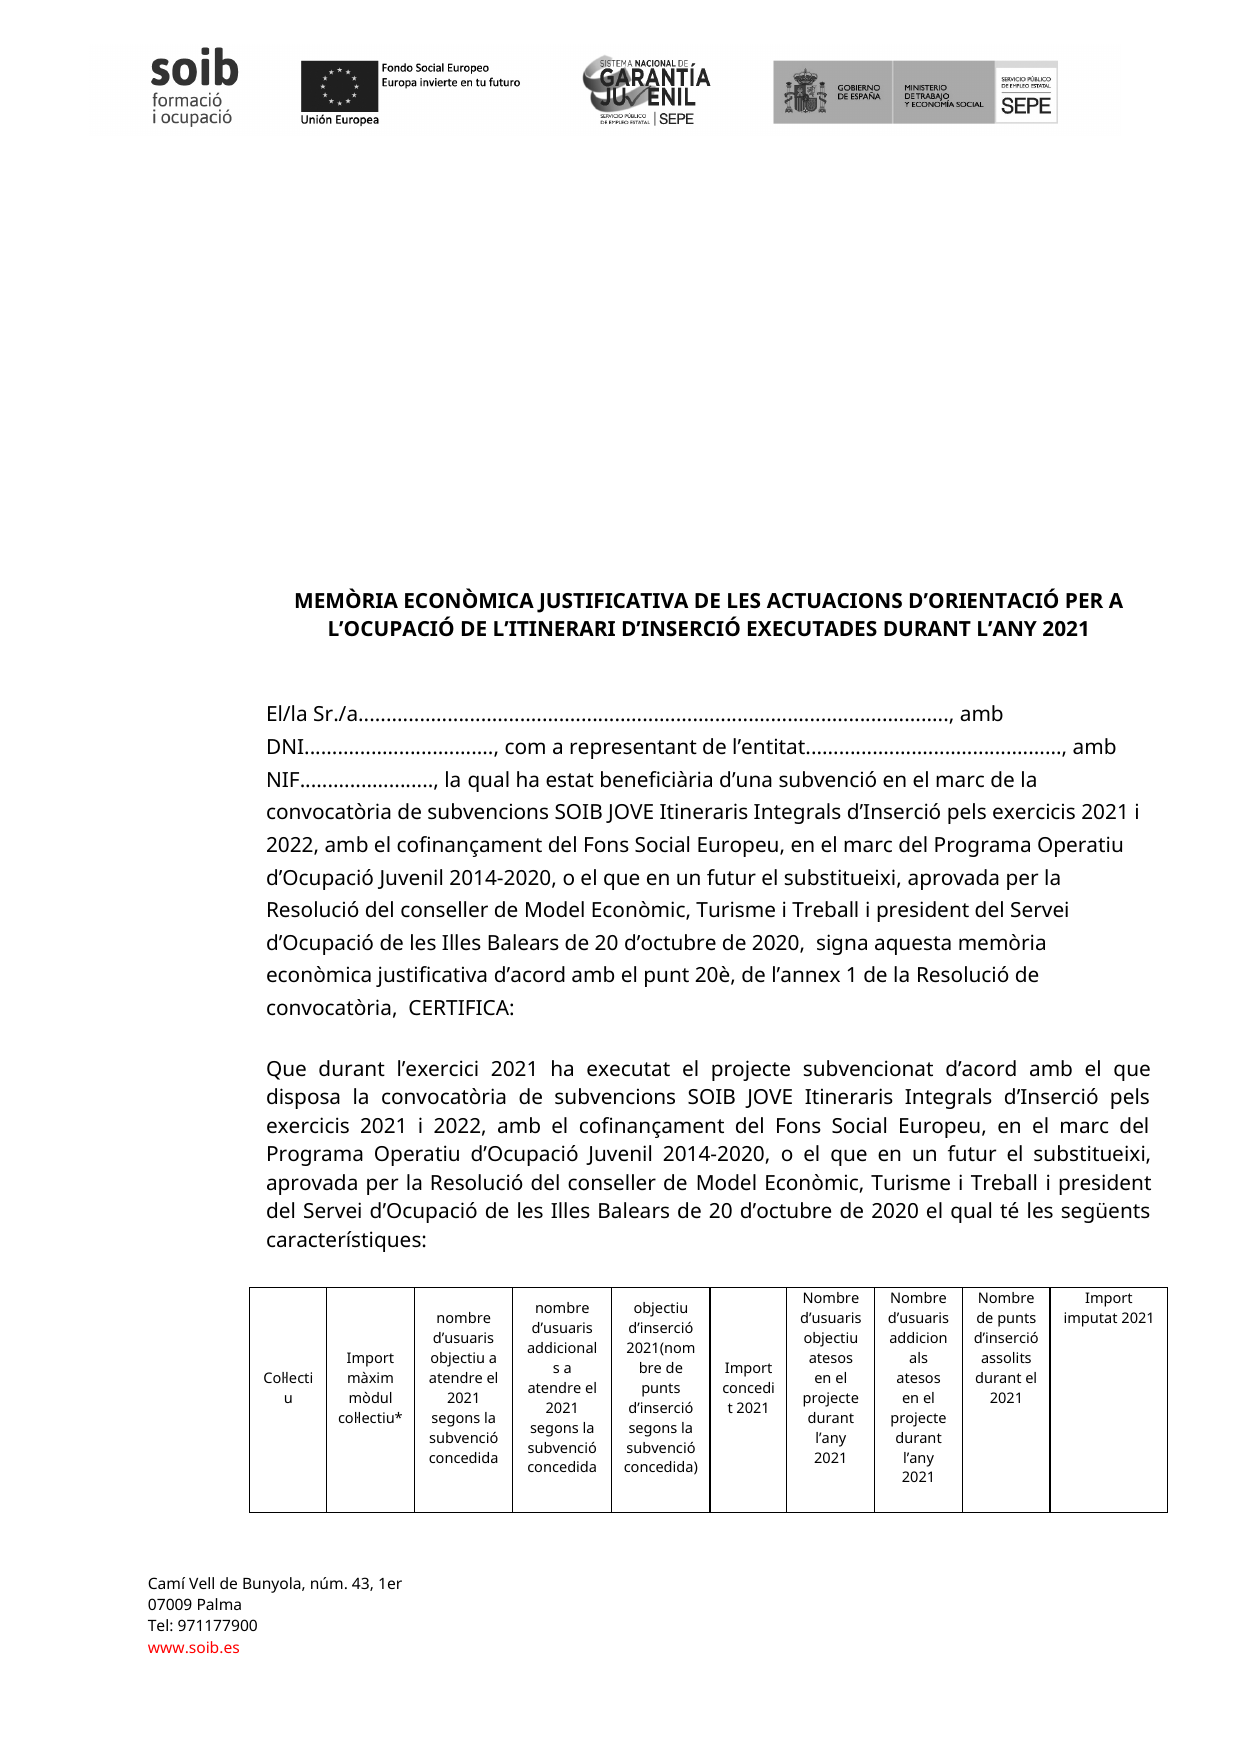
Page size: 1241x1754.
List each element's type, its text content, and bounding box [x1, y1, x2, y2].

text MEMÒRIA ECONÒMICA JUSTIFICATIVA DE LES ACTUACIONS D’ORIENTACIÓ PER A L’OCUPACIÓ DE L’ITINERARI D’INSERCIÓ EXECUTADES DURANT L’ANY 2021 [266, 586, 1152, 643]
table_header Col·lectiu [250, 1288, 326, 1512]
text El/la Sr./a.........................................................................................................., amb DNI.................................., com a representant de l’entitat.............................................., amb NIF........................, la qual ha estat beneficiària d’una subvenció en el marc de la convocatòria de subvencions SOIB JOVE Itineraris Integrals d’Inserció pels exercicis 2021 i 2022, amb el cofinançament del Fons Social Europeu, en el marc del Programa Operatiu d’Ocupació Juvenil 2014-2020, o el que en un futur el substitueixi, aprovada per la Resolució del conseller de Model Econòmic, Turisme i Treball i president del Servei d’Ocupació de les Illes Balears de 20 d’octubre de 2020, signa aquesta memòria econòmica justificativa d’acord amb el punt 20è, de l’annex 1 de la Resolució de convocatòria, CERTIFICA: [266, 699, 1152, 1021]
table_header Import concedit 2021 [711, 1288, 786, 1512]
table_header objectiu d’inserció 2021(nombre de punts d’inserció segons la subvenció concedida) [612, 1288, 709, 1512]
table_header Nombre d’usuaris addicionals atesos en el projecte durant l’any 2021 [875, 1288, 962, 1512]
table_header Nombre d’usuaris objectiu atesos en el projecte durant l’any 2021 [787, 1288, 874, 1512]
table_header Import imputat 2021 [1051, 1288, 1167, 1512]
picture [88, 44, 1121, 136]
table_header nombre d’usuaris objectiu a atendre el 2021 segons la subvenció concedida [415, 1288, 512, 1512]
table_header Import màxim mòdul col·lectiu* [327, 1288, 414, 1512]
text Que durant l’exercici 2021 ha executat el projecte subvencionat d’acord amb el que disposa la convocatòria de subvencions SOIB JOVE Itineraris Integrals d’Inserció pels exercicis 2021 i 2022, amb el cofinançament del Fons Social Europeu, en el marc del Programa Operatiu d’Ocupació Juvenil 2014-2020, o el que en un futur el substitueixi, aprovada per la Resolució del conseller de Model Econòmic, Turisme i Treball i president del Servei d’Ocupació de les Illes Balears de 20 d’octubre de 2020 el qual té les següents característiques: [266, 1054, 1152, 1253]
table_header Nombre de punts d’inserció assolits durant el 2021 [963, 1288, 1049, 1512]
table_header nombre d’usuaris addicionals a atendre el 2021 segons la subvenció concedida [513, 1288, 611, 1512]
